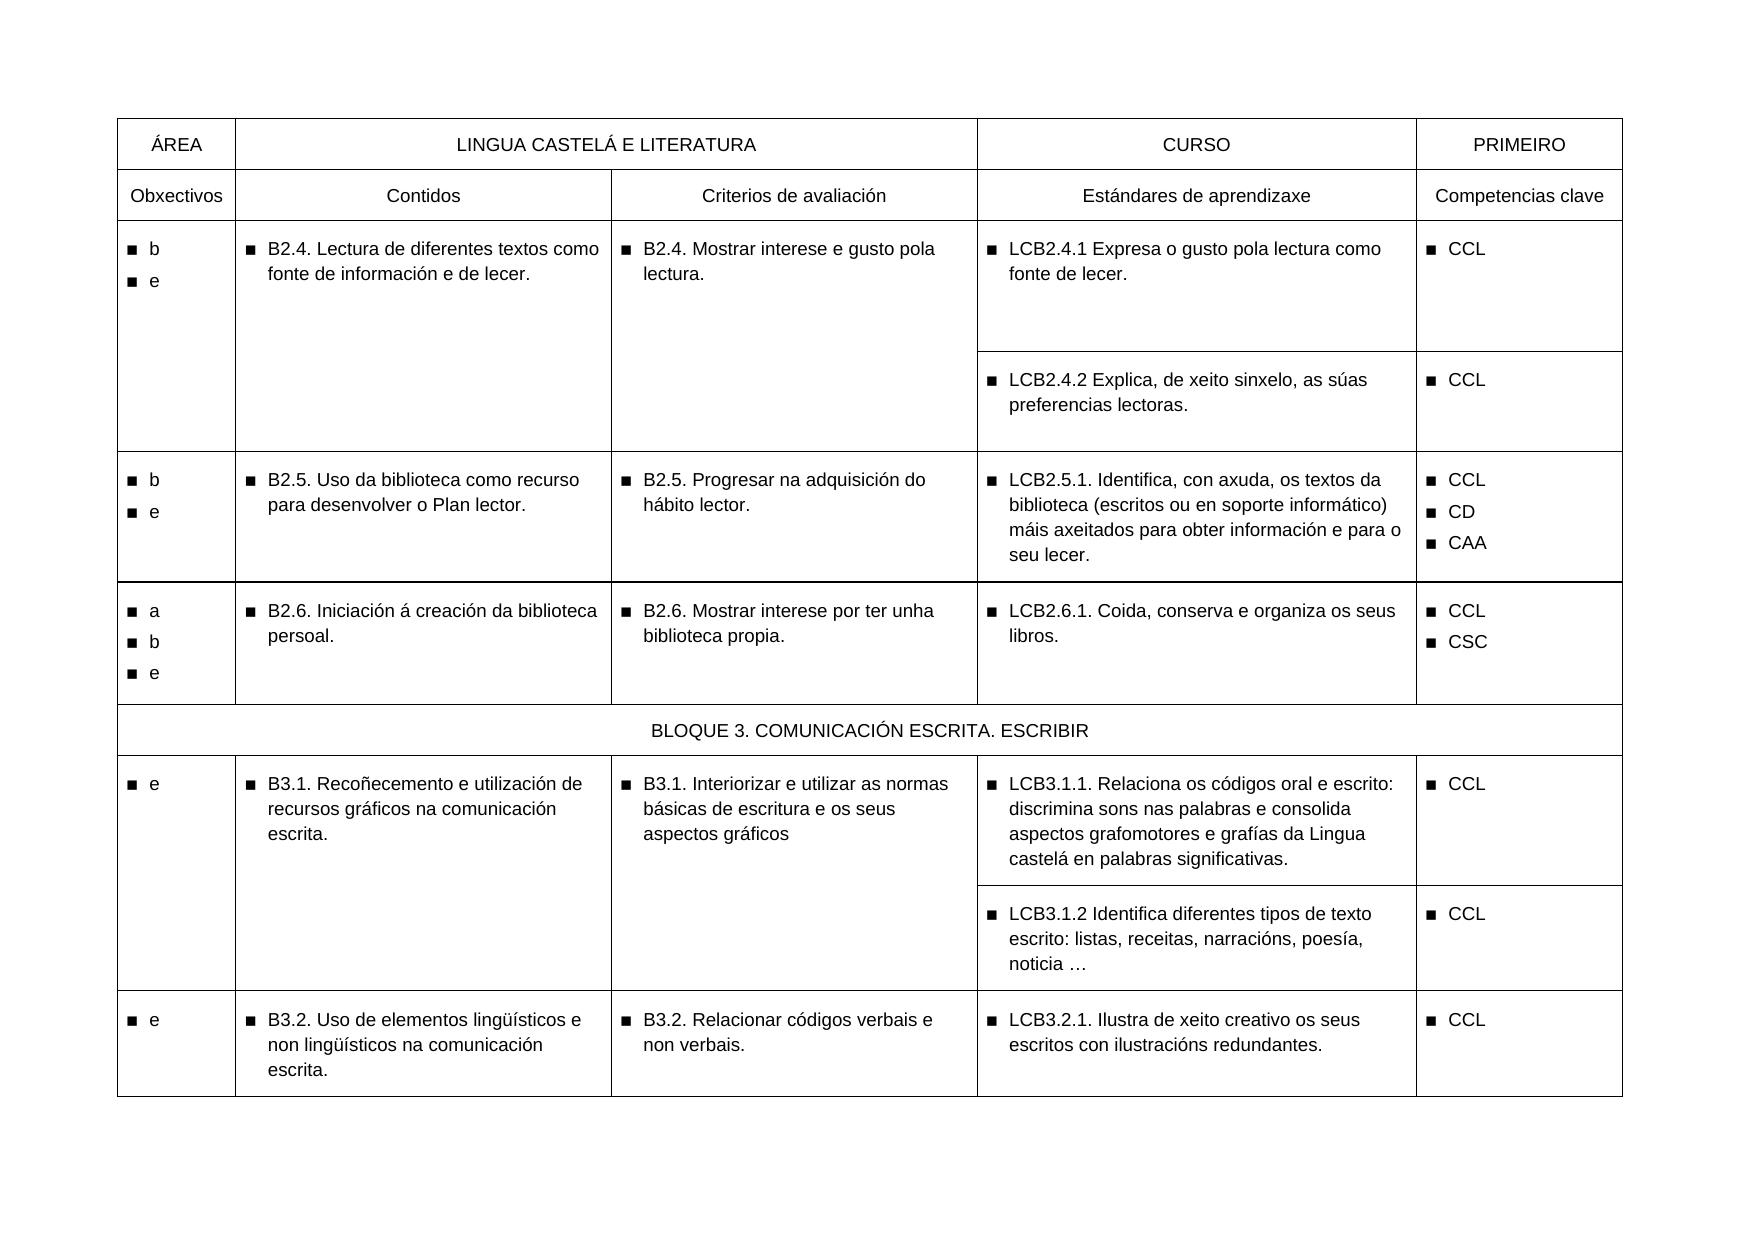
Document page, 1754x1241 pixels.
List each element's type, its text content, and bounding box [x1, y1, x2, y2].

table_cell Obxectivos [118, 170, 235, 220]
table_cell LCB2.5.1. Identifica, con axuda, os textos da biblioteca (escritos ou en soporte informático) máis axeitados para obter información e para o seu lecer. [978, 452, 1416, 581]
table_cell LCB2.6.1. Coida, conserva e organiza os seus libros. [978, 583, 1416, 704]
table_cell LCB3.1.1. Relaciona os códigos oral e escrito: discrimina sons nas palabras e consolida aspectos grafomotores e grafías da Lingua castelá en palabras significativas. [978, 756, 1416, 885]
table_cell CCL [1417, 221, 1622, 351]
table_cell a b e [118, 583, 235, 704]
table_cell Criterios de avaliación [612, 170, 977, 220]
table_cell CCL [1417, 886, 1622, 990]
table_cell B3.1. Recoñecemento e utilización de recursos gráficos na comunicación escrita. [236, 756, 611, 990]
table_cell LCB3.1.2 Identifica diferentes tipos de texto escrito: listas, receitas, narracións, poesía, noticia … [978, 886, 1416, 990]
table_cell b e [118, 221, 235, 451]
table_cell B2.4. Mostrar interese e gusto pola lectura. [612, 221, 977, 451]
table_header PRIMEIRO [1417, 119, 1622, 169]
table_header ÁREA [118, 119, 235, 169]
table_cell B2.5. Progresar na adquisición do hábito lector. [612, 452, 977, 581]
table_cell CCL [1417, 352, 1622, 451]
table_cell B2.5. Uso da biblioteca como recurso para desenvolver o Plan lector. [236, 452, 611, 581]
table_cell b e [118, 452, 235, 581]
table_cell B2.6. Mostrar interese por ter unha biblioteca propia. [612, 583, 977, 704]
table_cell CCL [1417, 756, 1622, 885]
table_cell B2.6. Iniciación á creación da biblioteca persoal. [236, 583, 611, 704]
table_cell B3.1. Interiorizar e utilizar as normas básicas de escritura e os seus aspectos gráficos [612, 756, 977, 990]
table_header LINGUA CASTELÁ E LITERATURA [236, 119, 977, 169]
table_header CURSO [978, 119, 1416, 169]
table_cell CCL CSC [1417, 583, 1622, 704]
table_cell Contidos [236, 170, 611, 220]
table_cell LCB2.4.1 Expresa o gusto pola lectura como fonte de lecer. [978, 221, 1416, 351]
table_cell B2.4. Lectura de diferentes textos como fonte de información e de lecer. [236, 221, 611, 451]
table_cell CCL CD CAA [1417, 452, 1622, 581]
table_cell e [118, 756, 235, 990]
table_cell e [118, 991, 235, 1096]
table_cell Estándares de aprendizaxe [978, 170, 1416, 220]
table_cell B3.2. Relacionar códigos verbais e non verbais. [612, 991, 977, 1096]
table_cell LCB2.4.2 Explica, de xeito sinxelo, as súas preferencias lectoras. [978, 352, 1416, 451]
table_cell CCL [1417, 991, 1622, 1096]
table_cell LCB3.2.1. Ilustra de xeito creativo os seus escritos con ilustracións redundantes. [978, 991, 1416, 1096]
table_cell Competencias clave [1417, 170, 1622, 220]
table_cell BLOQUE 3. COMUNICACIÓN ESCRITA. ESCRIBIR [118, 705, 1622, 755]
table_cell B3.2. Uso de elementos lingüísticos e non lingüísticos na comunicación escrita. [236, 991, 611, 1096]
